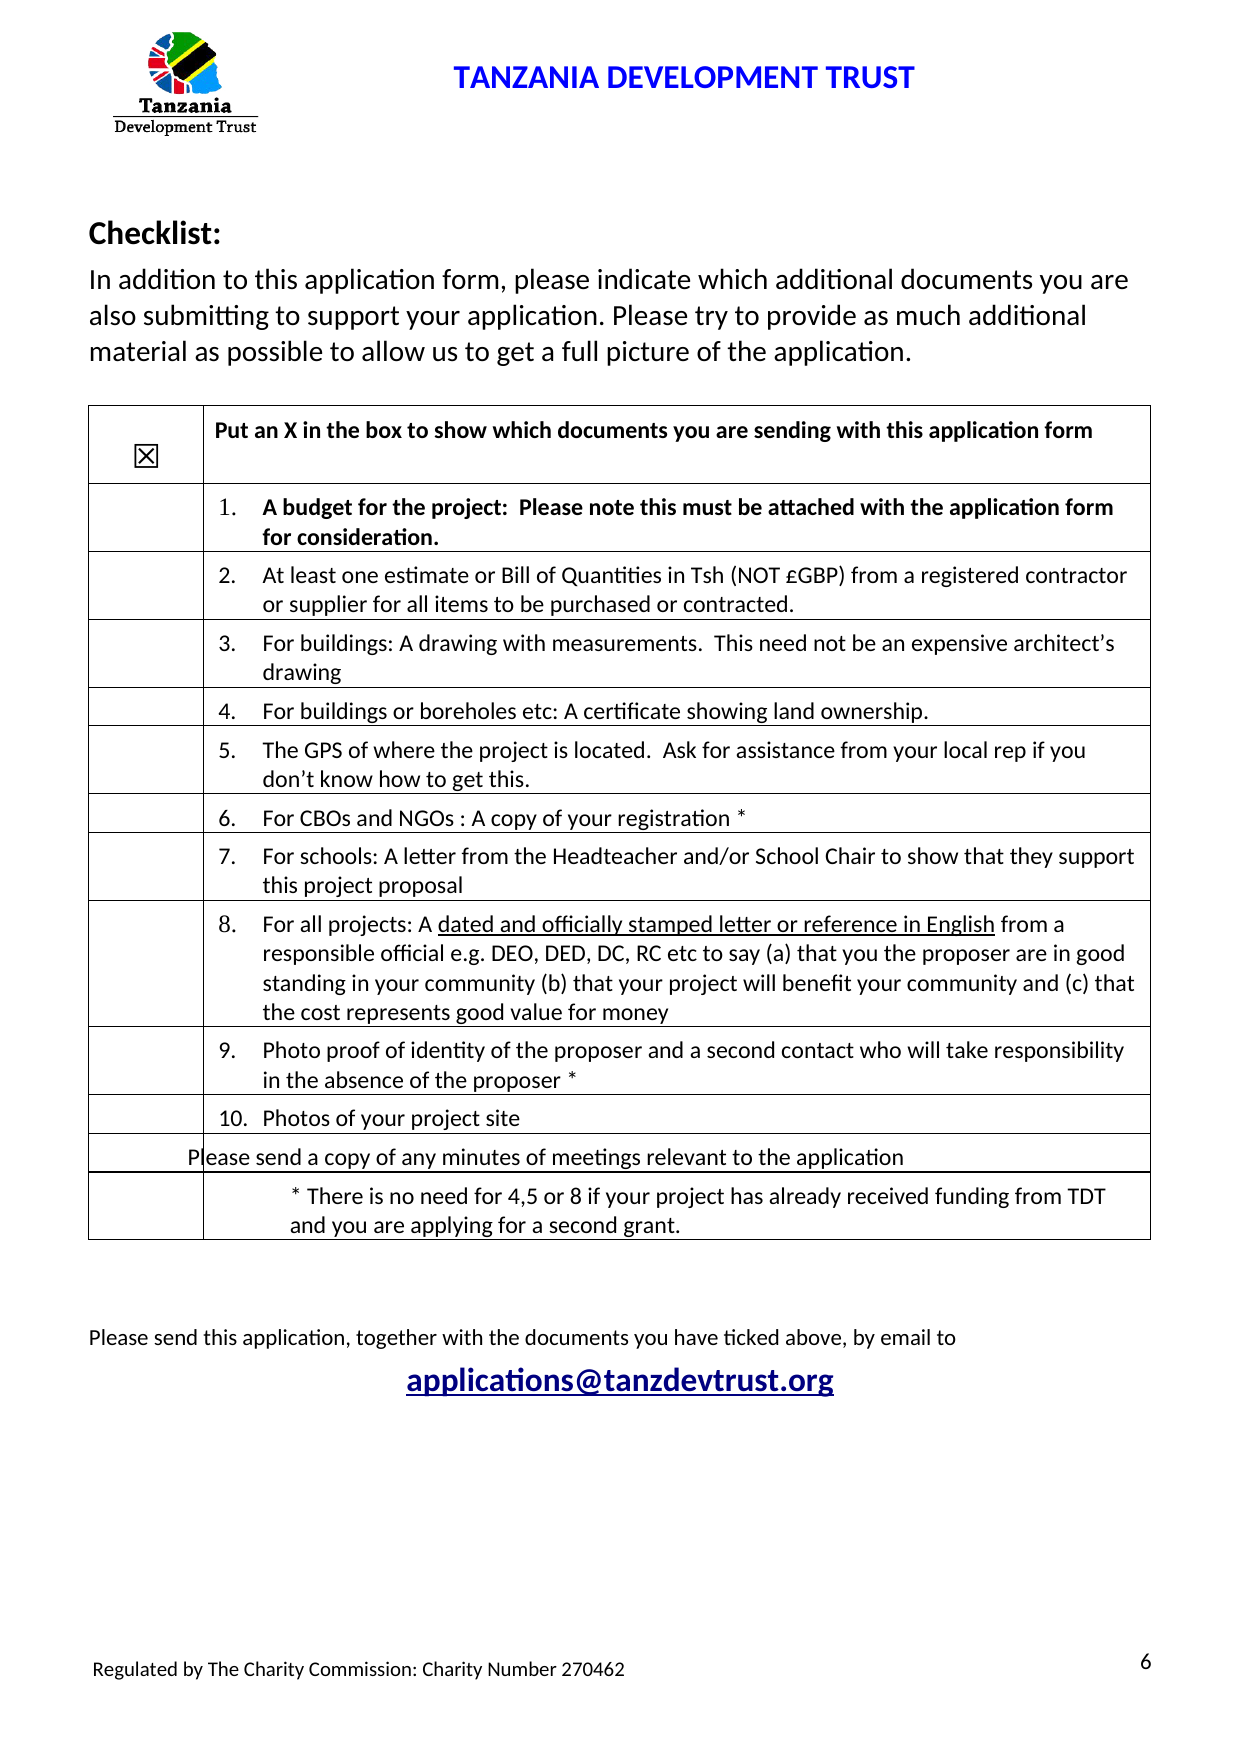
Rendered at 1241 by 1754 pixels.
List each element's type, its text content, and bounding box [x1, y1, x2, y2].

table_cell [89, 1173, 203, 1239]
table_cell For buildings: A drawing with measurements. This need not be an expensive architect’s drawing [204, 620, 1150, 687]
table_cell [89, 1134, 203, 1171]
table_cell For buildings or boreholes etc: A certificate showing land ownership. [204, 688, 1150, 725]
table_cell [89, 833, 203, 900]
table_cell [89, 552, 203, 619]
table_cell [89, 901, 203, 1026]
table_cell [89, 726, 203, 793]
table_cell For schools: A letter from the Headteacher and/or School Chair to show that they support this project proposal [204, 833, 1150, 900]
text In addition to this application form, please indicate which additional documents you are also submitting to support your application. Please try to provide as much additional material as possible to allow us to get a full picture of the application. [89, 261, 1152, 368]
table_cell A budget for the project: Please note this must be attached with the application form for consideration. [204, 484, 1150, 551]
text applications@tanzdevtrust.org [89, 1359, 1152, 1400]
table_cell For CBOs and NGOs : A copy of your registration * [204, 794, 1150, 832]
table_cell [89, 794, 203, 832]
table_cell [89, 1027, 203, 1094]
table_cell * There is no need for 4,5 or 8 if your project has already received funding from TDT and you are applying for a second grant. [204, 1173, 1150, 1239]
table_cell [89, 620, 203, 687]
table_header Put an X in the box to show which documents you are sending with this application form [204, 406, 1150, 483]
table_cell At least one estimate or Bill of Quantities in Tsh (NOT £GBP) from a registered contractor or supplier for all items to be purchased or contracted. [204, 552, 1150, 619]
table_cell Photo proof of identity of the proposer and a second contact who will take responsibility in the absence of the proposer * [204, 1027, 1150, 1094]
table_cell The GPS of where the project is located. Ask for assistance from your local rep if you don’t know how to get this. [204, 726, 1150, 793]
text Checklist: [89, 212, 1152, 253]
table_cell Photos of your project site [204, 1095, 1150, 1133]
table_cell [89, 688, 203, 725]
table_header ☒ [89, 406, 203, 483]
table_cell [89, 1095, 203, 1133]
table_cell [89, 484, 203, 551]
text Please send this application, together with the documents you have ticked above, by email to [89, 1323, 1152, 1351]
table_cell Please send a copy of any minutes of meetings relevant to the application [204, 1134, 1150, 1171]
table_cell For all projects: A dated and officially stamped letter or reference in English from a responsible official e.g. DEO, DED, DC, RC etc to say (a) that you the proposer are in good standing in your community (b) that your project will benefit your community and (c) that the cost represents good value for money [204, 901, 1150, 1026]
